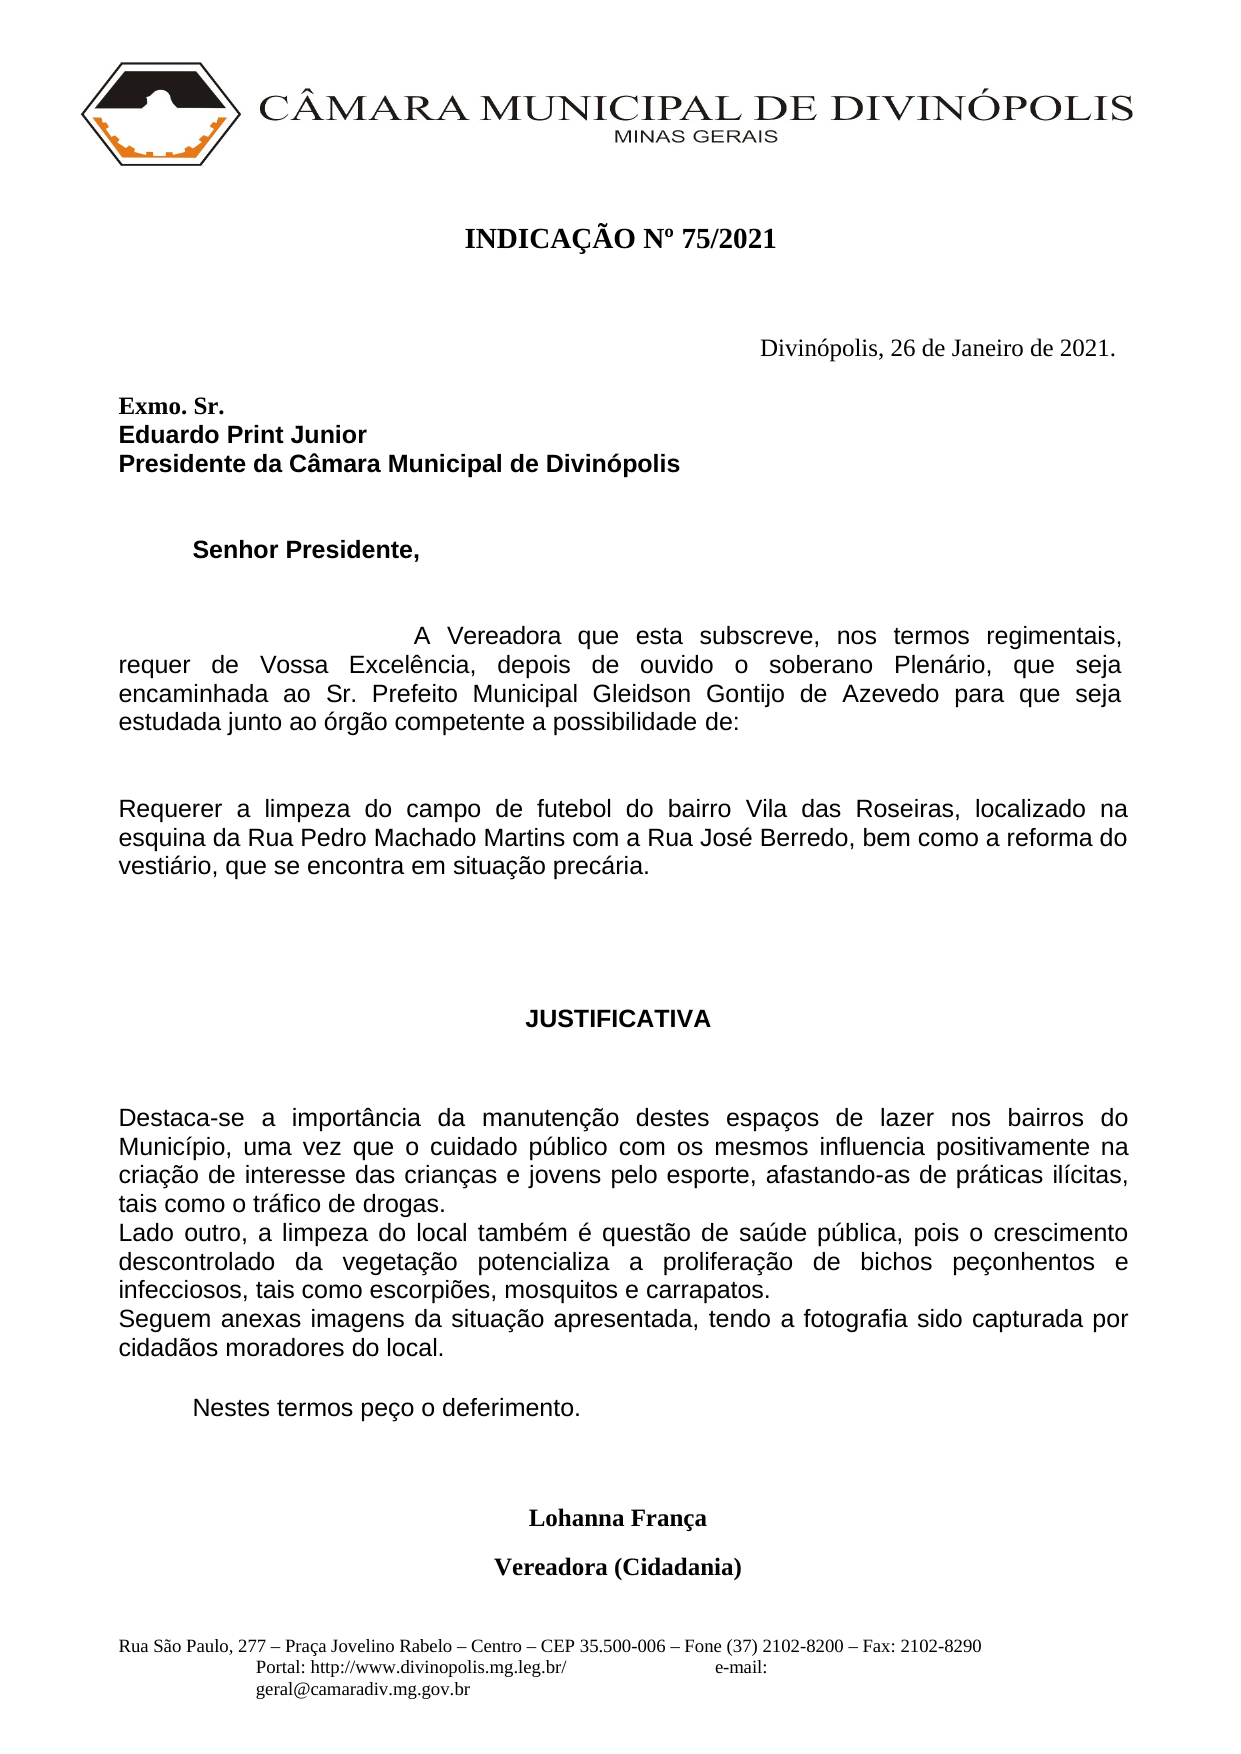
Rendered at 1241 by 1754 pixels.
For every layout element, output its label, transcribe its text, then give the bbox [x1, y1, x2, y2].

subtitle Vereadora (Cidadania) [456, 1552, 779, 1580]
text Seguem anexas imagens da situação apresentada, tendo a fotografia sido capturada por cidadãos moradores do local. [118, 1304, 1130, 1362]
text Presidente da Câmara Municipal de Divinópolis Senhor Presidente, [118, 449, 766, 564]
text Destaca-se a importância da manutenção destes espaços de lazer nos bairros do Município, uma vez que o cuidado público com os mesmos influencia positivamente na criação de interesse das crianças e jovens pelo esporte, afastando-as de práticas ilícitas, tais como o tráfico de drogas. [118, 1103, 1130, 1218]
subtitle JUSTIFICATIVA [457, 1004, 779, 1033]
text Nestes termos peço o deferimento. [192, 1393, 1142, 1422]
subtitle Exmo. Sr. [118, 391, 1142, 420]
picture [80, 62, 1133, 166]
text INDICAÇÃO Nº 75/2021 [462, 221, 779, 254]
text Lado outro, a limpeza do local também é questão de saúde pública, pois o crescimento descontrolado da vegetação potencializa a proliferação de bichos peçonhentos e infecciosos, tais como escorpiões, mosquitos e carrapatos. [118, 1218, 1130, 1304]
text Rua São Paulo, 277 – Praça Jovelino Rabelo – Centro – CEP 35.500-006 – Fone (37) 2102-8200 – Fax: 2102-8290 Portal: http://www.divinopolis.mg.leg.br/ e-mail: geral@camaradiv.mg.gov.br [118, 1634, 985, 1699]
subtitle Lohanna França [456, 1503, 779, 1532]
text Requerer a limpeza do campo de futebol do bairro Vila das Roseiras, localizado na esquina da Rua Pedro Machado Martins com a Rua José Berredo, bem como a reforma do vestiário, que se encontra em situação precária. [118, 794, 1130, 880]
text Eduardo Print Junior [118, 420, 1142, 449]
text Divinópolis, 26 de Janeiro de 2021. [760, 333, 1142, 362]
text A Vereadora que esta subscreve, nos termos regimentais, requer de Vossa Excelência, depois de ouvido o soberano Plenário, que seja encaminhada ao Sr. Prefeito Municipal Gleidson Gontijo de Azevedo para que seja estudada junto ao órgão competente a possibilidade de: [118, 621, 1123, 736]
